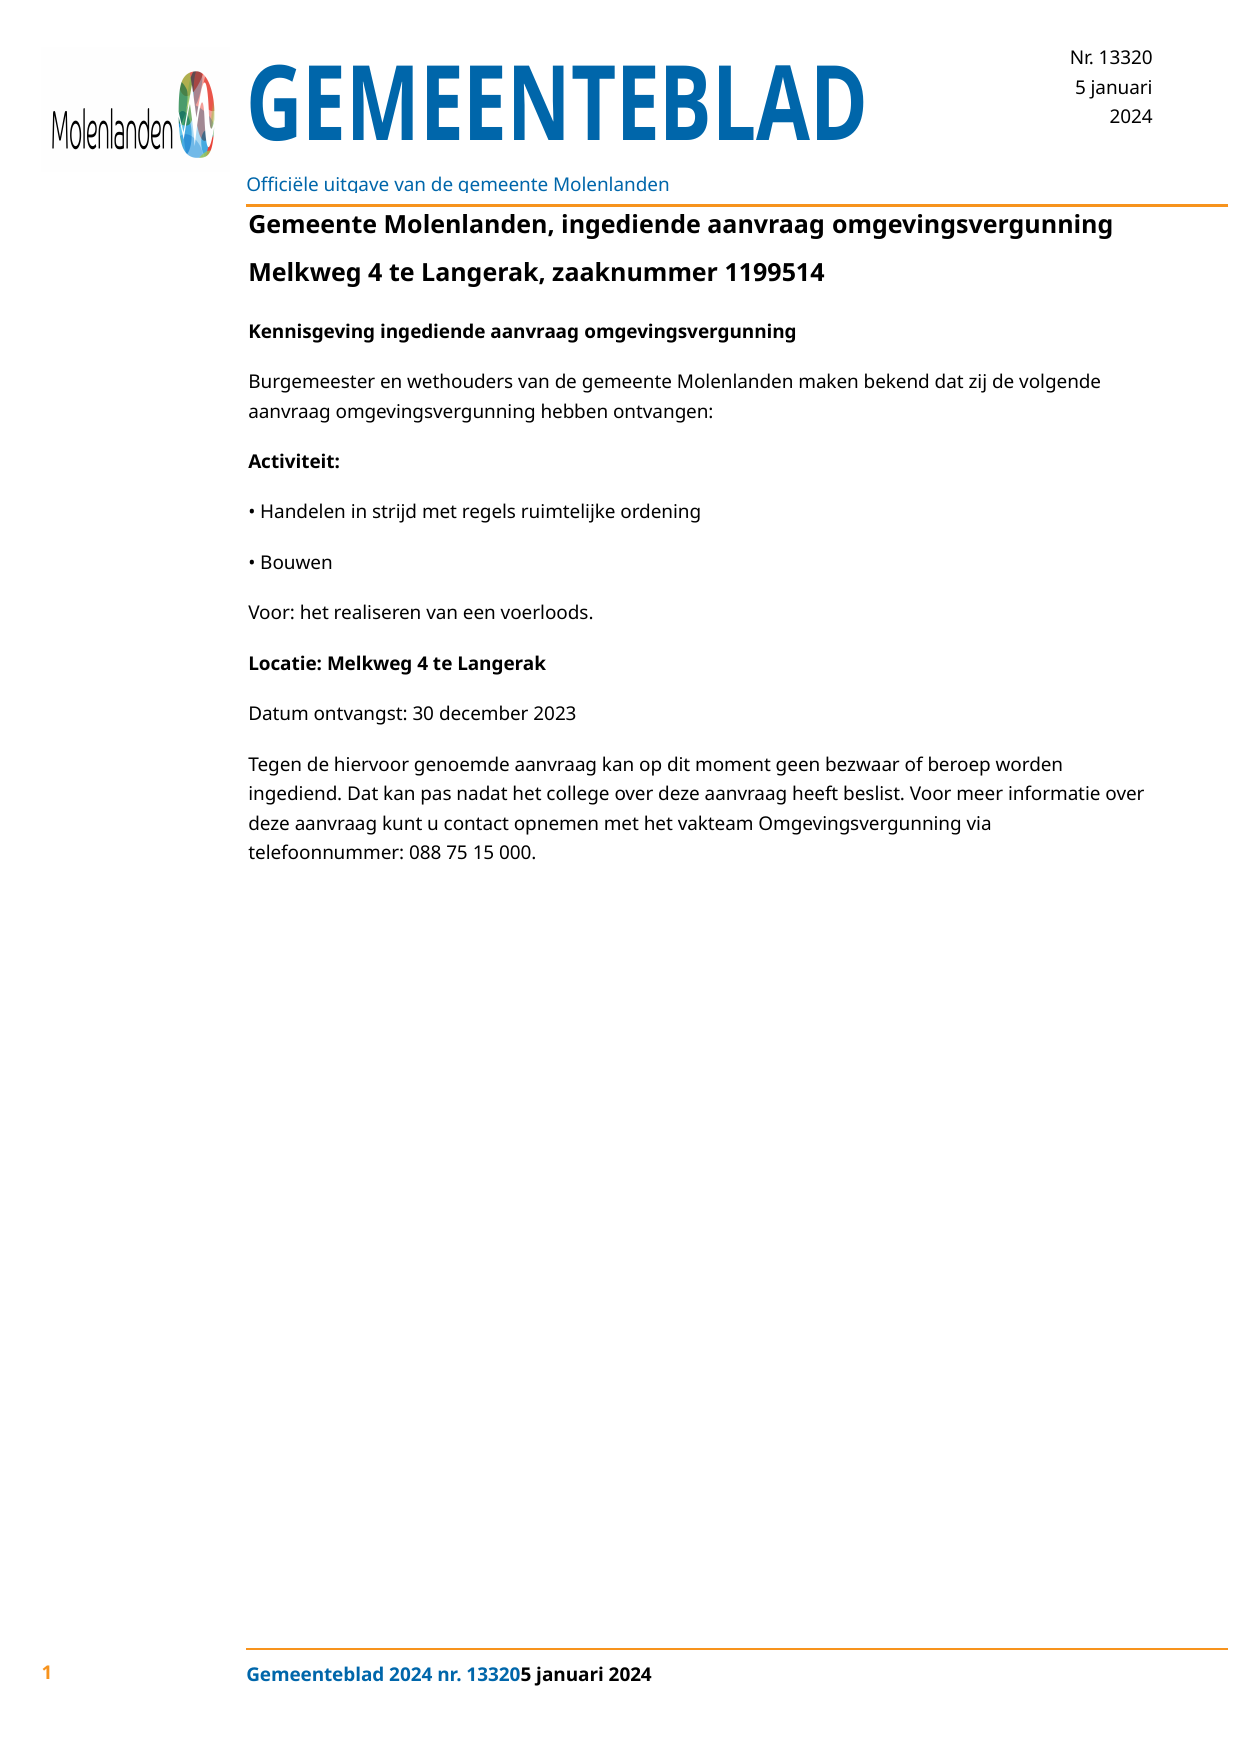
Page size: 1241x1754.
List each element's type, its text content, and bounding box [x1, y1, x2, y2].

picture [41, 47, 231, 172]
text Locatie: Melkweg 4 te Langerak [248, 650, 1152, 676]
text • Handelen in strijd met regels ruimtelijke ordening [248, 499, 1152, 524]
text • Bouwen [248, 549, 1152, 575]
text Kennisgeving ingediende aanvraag omgevingsvergunning [248, 318, 1152, 344]
text Datum ontvangst: 30 december 2023 [248, 700, 1152, 726]
text Tegen de hiervoor genoemde aanvraag kan op dit moment geen bezwaar of beroep worden ingediend. Dat kan pas nadat het college over deze aanvraag heeft beslist. Voor meer informatie over deze aanvraag kunt u contact opnemen met het vakteam Omgevingsvergunning via telefoonnummer: 088 75 15 000. [248, 751, 1152, 865]
text Activiteit: [248, 448, 1152, 474]
text Gemeente Molenlanden, ingediende aanvraag omgevingsvergunning Melkweg 4 te Langerak, zaaknummer 1199514 [248, 207, 1152, 288]
text Burgemeester en wethouders van de gemeente Molenlanden maken bekend dat zij de volgende aanvraag omgevingsvergunning hebben ontvangen: [248, 368, 1152, 424]
text Voor: het realiseren van een voerloods. [248, 599, 1152, 625]
